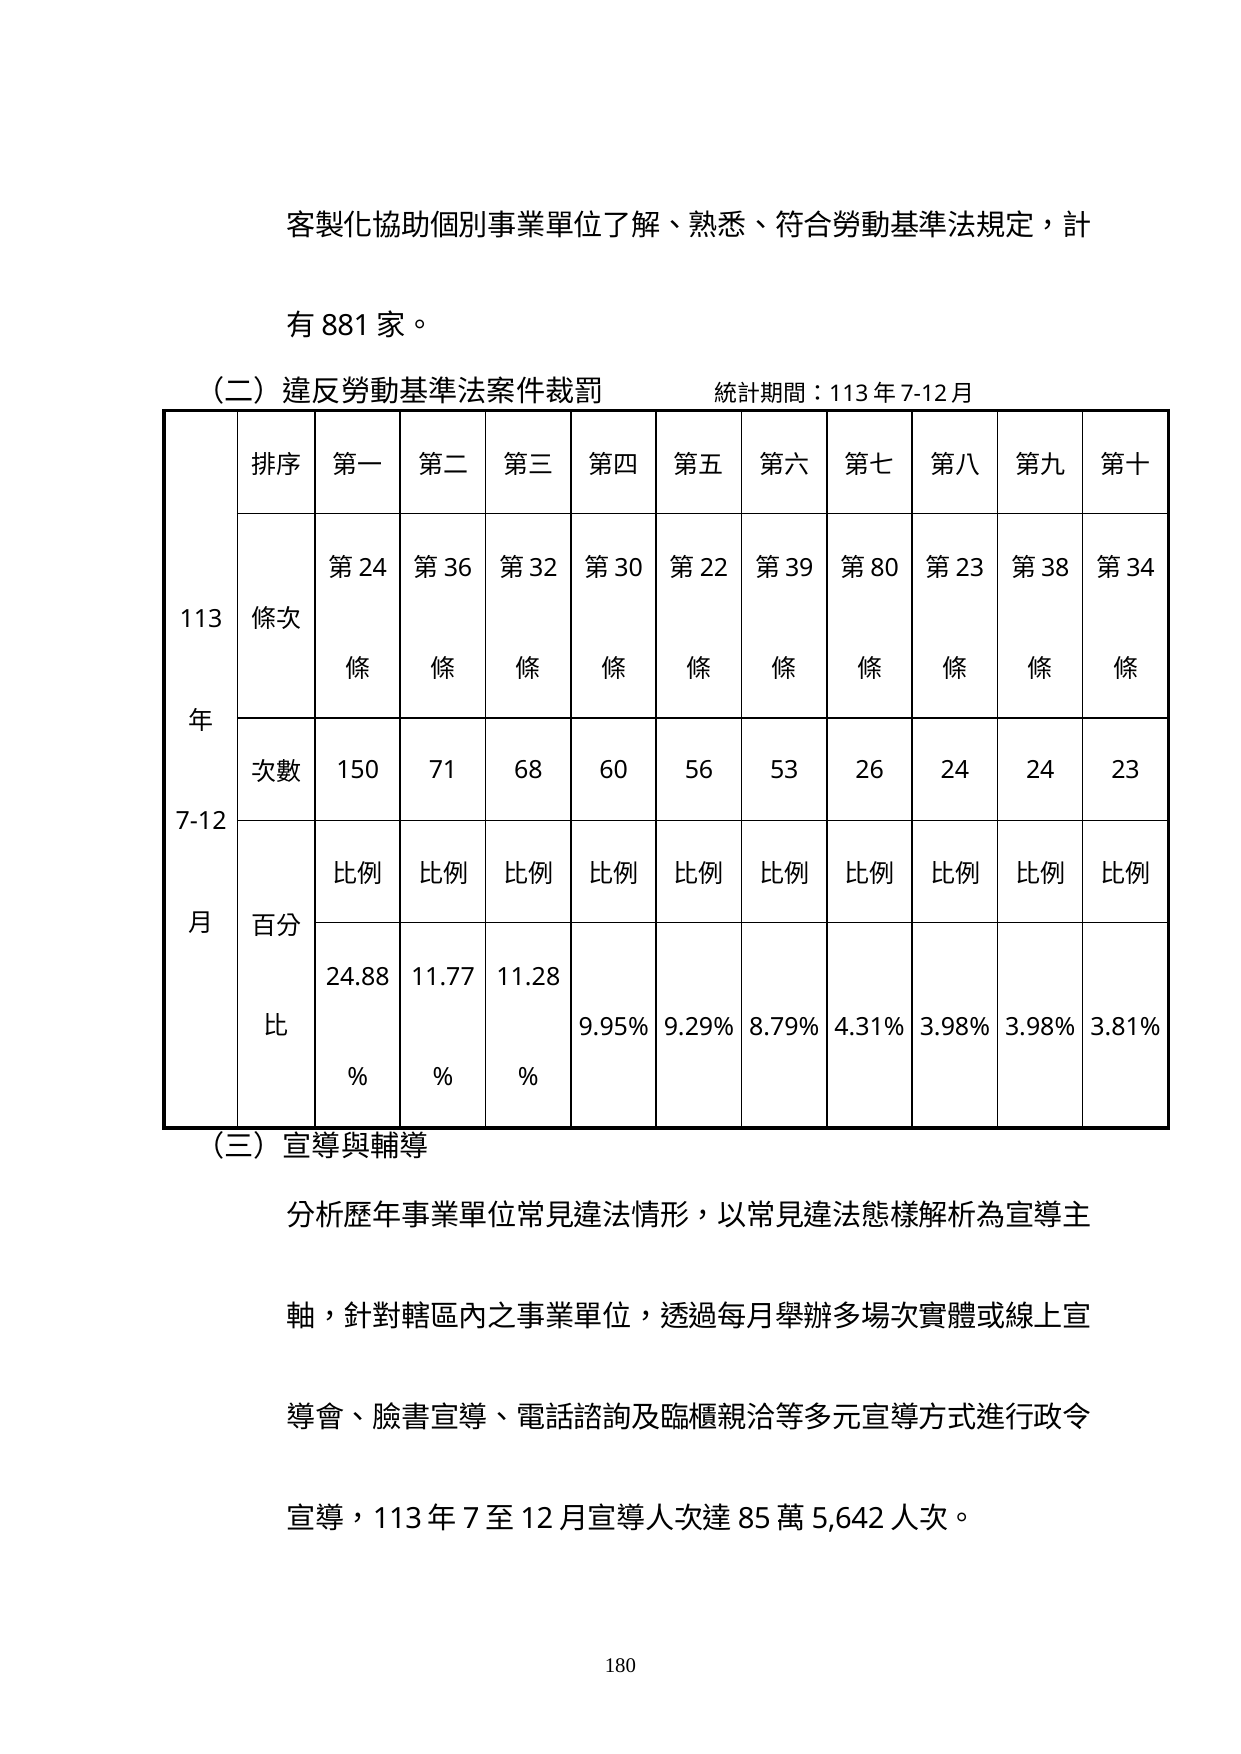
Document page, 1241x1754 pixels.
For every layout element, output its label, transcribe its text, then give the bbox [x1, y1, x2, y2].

table_cell 9.29% [657, 923, 741, 1126]
table_cell 3.98% [913, 923, 997, 1126]
table_cell 8.79% [742, 923, 826, 1126]
table_cell 3.98% [998, 923, 1082, 1126]
table_cell 56 [657, 719, 741, 819]
table_cell 第36條 [401, 514, 485, 717]
table_cell 次數 [238, 719, 314, 819]
table_cell 9.95% [572, 923, 655, 1126]
table_cell 百分比 [238, 821, 314, 1126]
table_header 第三 [486, 412, 570, 513]
table_header 第一 [316, 412, 399, 513]
table_cell 比例 [742, 821, 826, 922]
table_cell 第22條 [657, 514, 741, 717]
table_cell 11.28% [486, 923, 570, 1126]
table_header 第九 [998, 412, 1082, 513]
table_header 第七 [828, 412, 911, 513]
table_cell 比例 [913, 821, 997, 922]
table_header 113年 7-12 月 [166, 412, 237, 1126]
table_cell 第38條 [998, 514, 1082, 717]
table_cell 比例 [1083, 821, 1167, 922]
table_cell 比例 [998, 821, 1082, 922]
text （三）宣導與輔導 [195, 1130, 1092, 1163]
table_cell 第23條 [913, 514, 997, 717]
table_cell 第34條 [1083, 514, 1167, 717]
table_cell 第24條 [316, 514, 399, 717]
table_cell 24 [913, 719, 997, 819]
table_header 第六 [742, 412, 826, 513]
table_cell 比例 [486, 821, 570, 922]
text （二）違反勞動基準法案件裁罰 統計期間：113年7-12月 [195, 373, 1092, 409]
table_cell 比例 [401, 821, 485, 922]
table_header 第五 [657, 412, 741, 513]
table_cell 比例 [316, 821, 399, 922]
table_cell 第30條 [572, 514, 655, 717]
table_header 第四 [572, 412, 655, 513]
table_cell 150 [316, 719, 399, 819]
table_header 排序 [238, 412, 314, 513]
table_cell 條次 [238, 514, 314, 717]
table_cell 53 [742, 719, 826, 819]
table_cell 11.77% [401, 923, 485, 1126]
table_cell 第32條 [486, 514, 570, 717]
table_cell 比例 [572, 821, 655, 922]
table_cell 第39條 [742, 514, 826, 717]
table_header 第八 [913, 412, 997, 513]
table_cell 68 [486, 719, 570, 819]
table_cell 4.31% [828, 923, 911, 1126]
table_cell 60 [572, 719, 655, 819]
table_cell 71 [401, 719, 485, 819]
table_header 第十 [1083, 412, 1167, 513]
table_cell 第80條 [828, 514, 911, 717]
table_cell 3.81% [1083, 923, 1167, 1126]
text 客製化協助個別事業單位了解、熟悉、符合勞動基準法規定，計有881家。 [286, 172, 1092, 373]
table_cell 比例 [657, 821, 741, 922]
table_cell 23 [1083, 719, 1167, 819]
table_header 第二 [401, 412, 485, 513]
table_cell 24 [998, 719, 1082, 819]
text 分析歷年事業單位常見違法情形，以常見違法態樣解析為宣導主軸，針對轄區內之事業單位，透過每月舉辦多場次實體或線上宣導會、臉書宣導、電話諮詢及臨櫃親洽等多元宣導方式進行政令宣導，113年7至12月宣導人次達85萬5,642人次。 [286, 1163, 1092, 1566]
table_cell 26 [828, 719, 911, 819]
table_cell 24.88% [316, 923, 399, 1126]
table_cell 比例 [828, 821, 911, 922]
